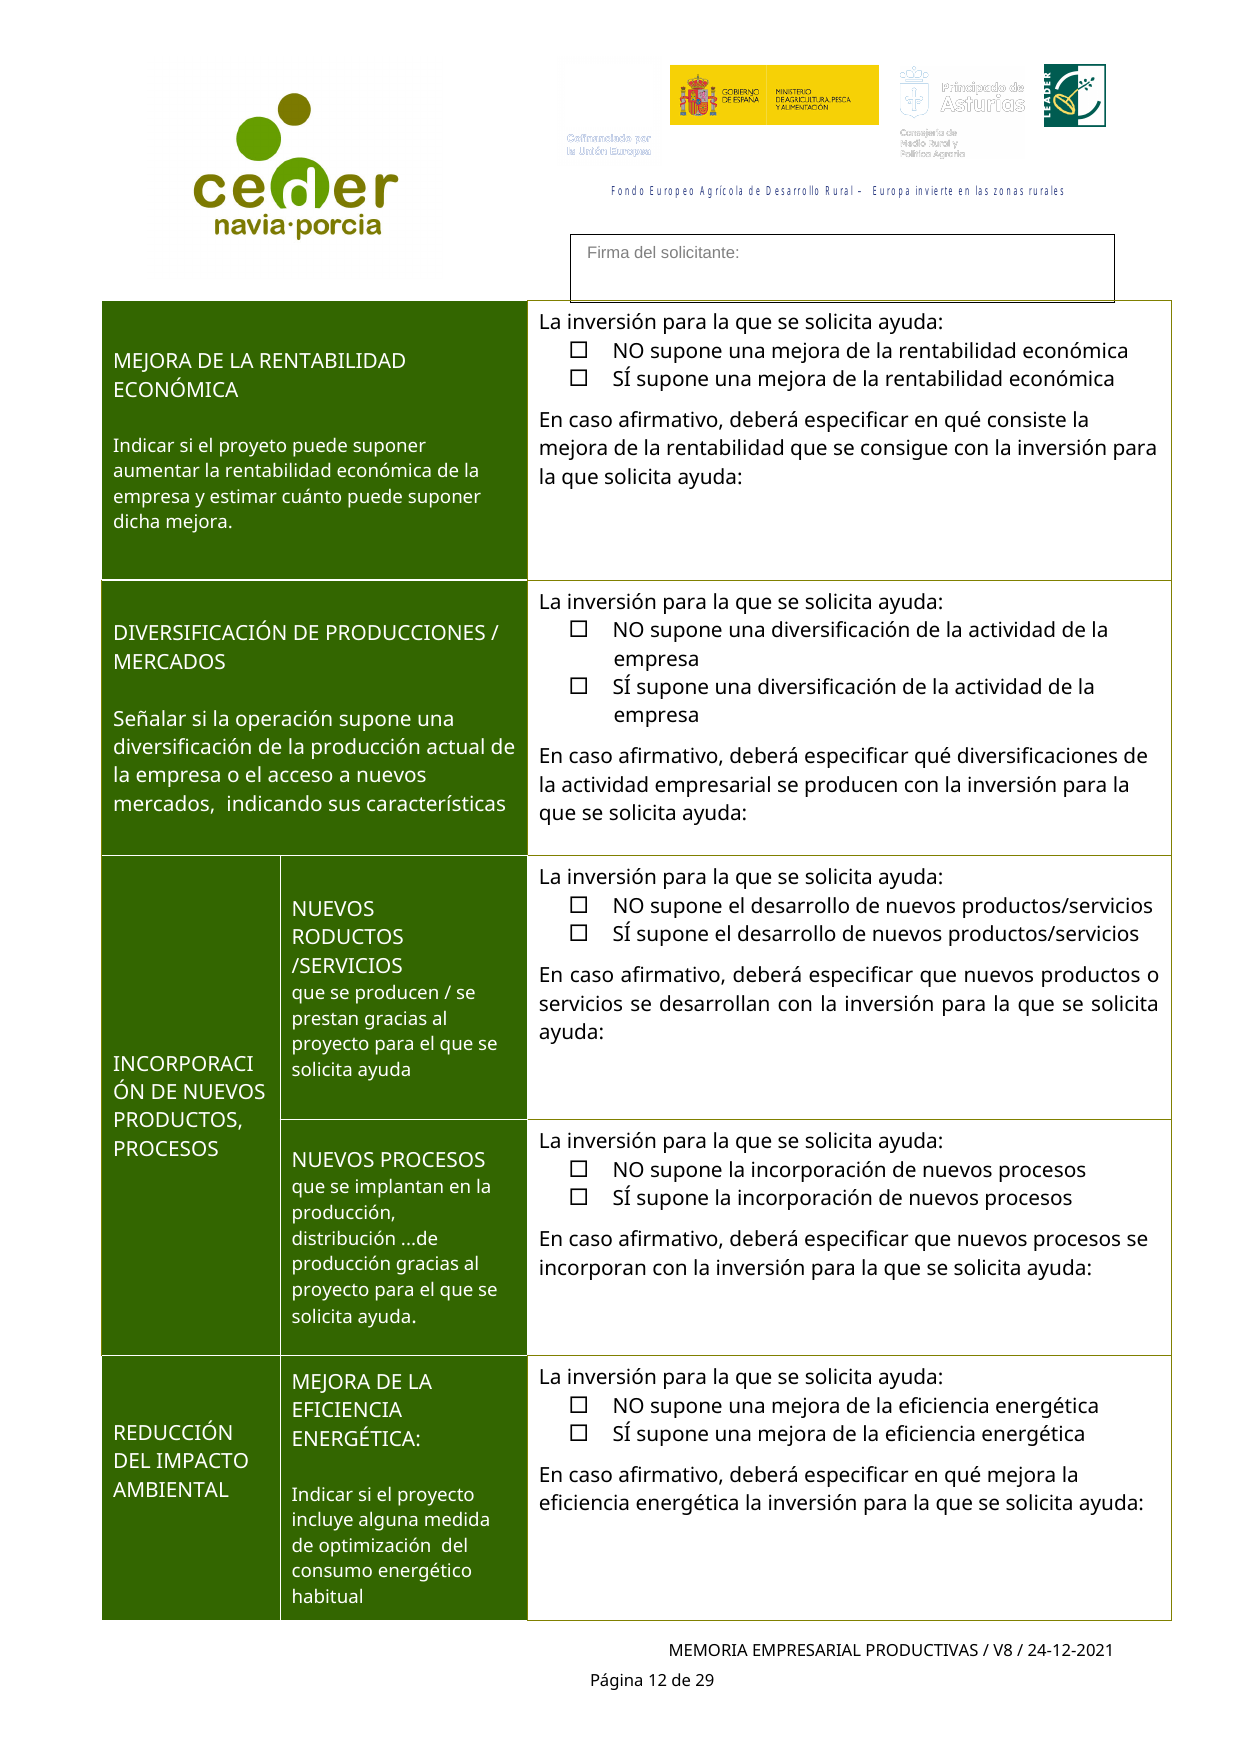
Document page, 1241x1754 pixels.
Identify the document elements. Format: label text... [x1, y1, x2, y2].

table_cell INCORPORACIÓN DE NUEVOS PRODUCTOS, PROCESOS [102, 856, 280, 1355]
table_cell La inversión para la que se solicita ayuda: NO supone una mejora de la eficiencia energética SÍ supone una mejora de la eficiencia energética En caso afirmativo, deberá especificar en qué mejora la eficiencia energética la inversión para la que se solicita ayuda: [528, 1356, 1171, 1620]
table_cell La inversión para la que se solicita ayuda: NO supone una diversificación de la actividad de la empresa SÍ supone una diversificación de la actividad de la empresa En caso afirmativo, deberá especificar qué diversificaciones de la actividad empresarial se producen con la inversión para la que se solicita ayuda: [528, 581, 1171, 855]
table_cell NUEVOS RODUCTOS /SERVICIOS que se producen / se prestan gracias al proyecto para el que se solicita ayuda [281, 856, 527, 1119]
table_cell REDUCCIÓN DEL IMPACTO AMBIENTAL [102, 1356, 280, 1620]
table_cell MEJORA DE LA RENTABILIDAD ECONÓMICA Indicar si el proyeto puede suponer aumentar la rentabilidad económica de la empresa y estimar cuánto puede suponer dicha mejora. [102, 301, 527, 579]
table_cell La inversión para la que se solicita ayuda: NO supone una mejora de la rentabilidad económica SÍ supone una mejora de la rentabilidad económica En caso afirmativo, deberá especificar en qué consiste la mejora de la rentabilidad que se consigue con la inversión para la que solicita ayuda: [528, 301, 1171, 579]
table_cell DIVERSIFICACIÓN DE PRODUCCIONES / MERCADOS Señalar si la operación supone una diversificación de la producción actual de la empresa o el acceso a nuevos mercados, indicando sus características [102, 581, 527, 855]
table_cell La inversión para la que se solicita ayuda: NO supone la incorporación de nuevos procesos SÍ supone la incorporación de nuevos procesos En caso afirmativo, deberá especificar que nuevos procesos se incorporan con la inversión para la que se solicita ayuda: [528, 1120, 1171, 1355]
table_cell MEJORA DE LA EFICIENCIA ENERGÉTICA: Indicar si el proyecto incluye alguna medida de optimización del consumo energético habitual [281, 1356, 527, 1620]
table_cell La inversión para la que se solicita ayuda: NO supone el desarrollo de nuevos productos/servicios SÍ supone el desarrollo de nuevos productos/servicios En caso afirmativo, deberá especificar que nuevos productos o servicios se desarrollan con la inversión para la que se solicita ayuda: [528, 856, 1171, 1119]
picture [147, 56, 443, 279]
table_cell NUEVOS PROCESOS que se implantan en la producción, distribución ...de producción gracias al proyecto para el que se solicita ayuda. [281, 1120, 527, 1355]
